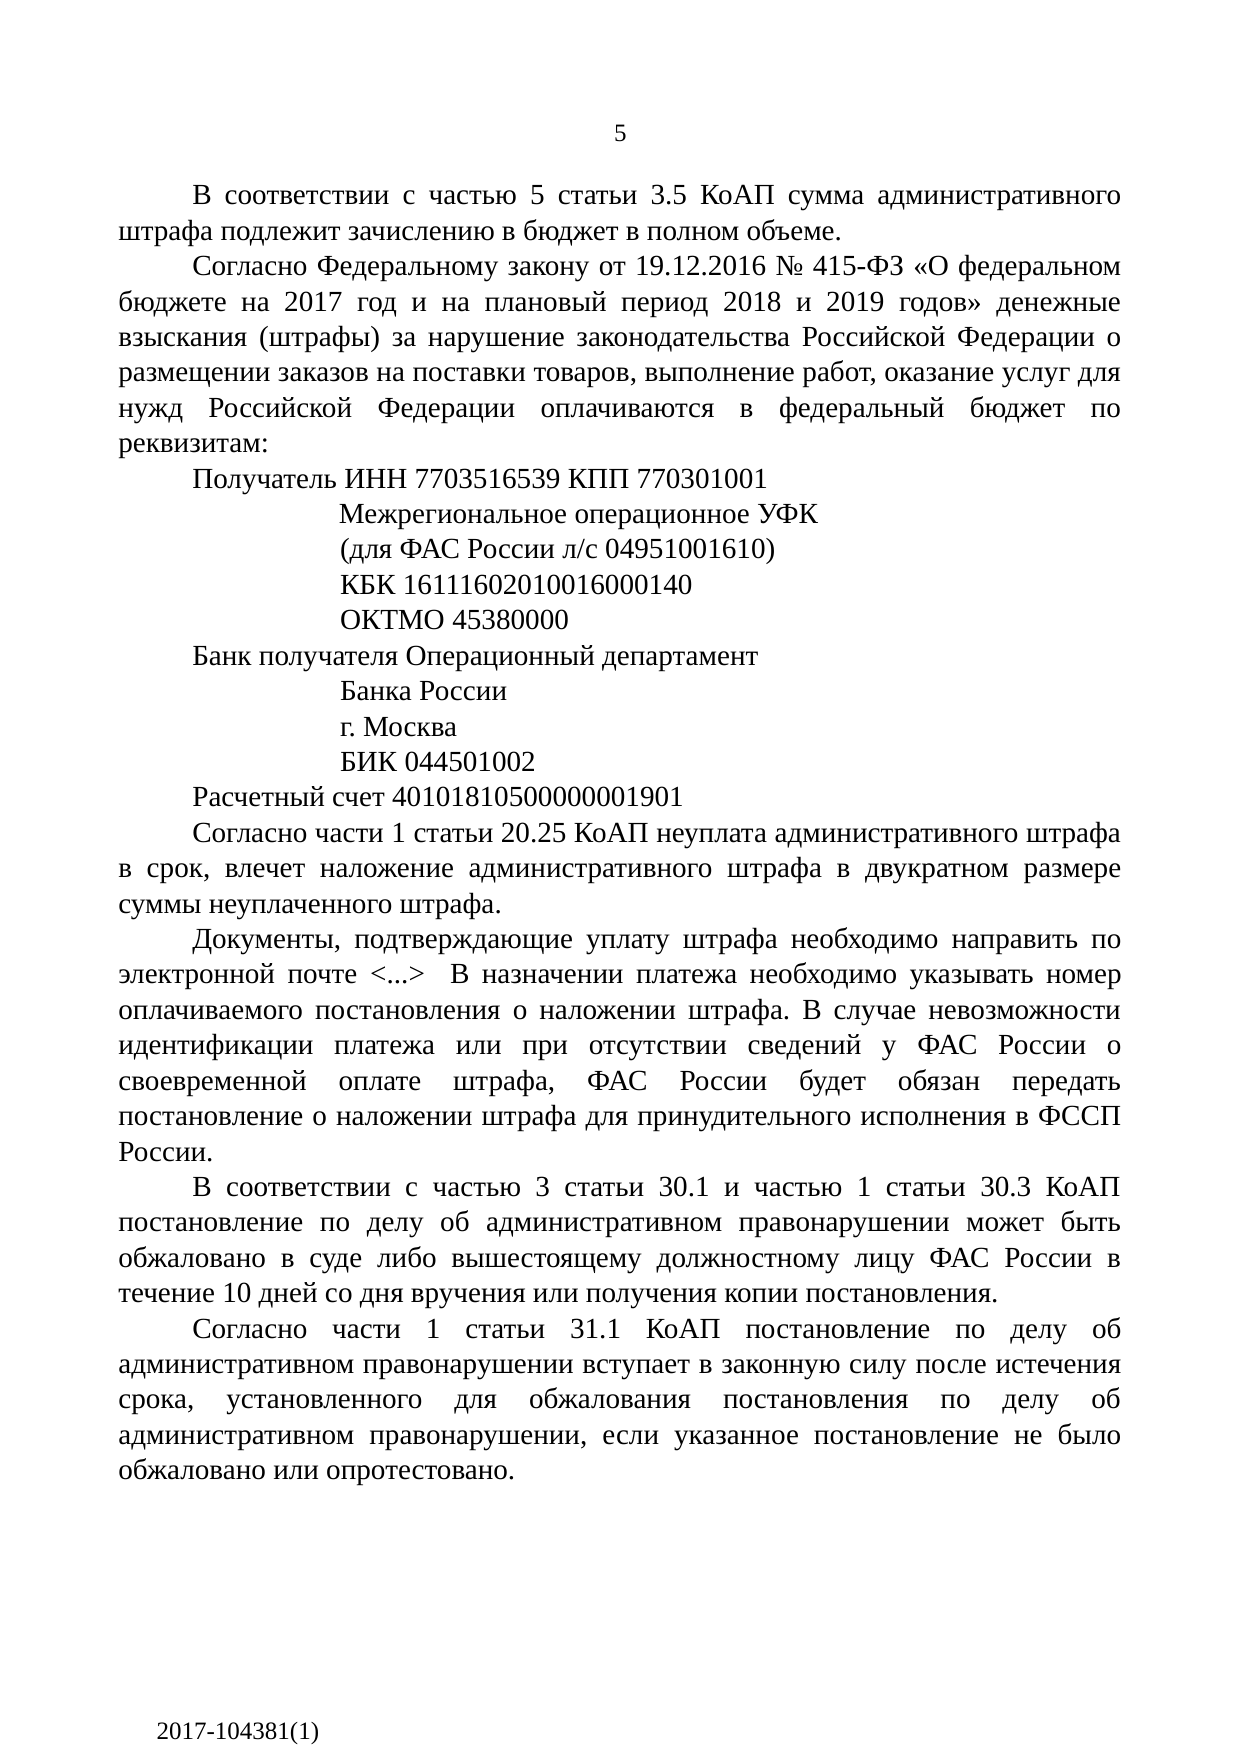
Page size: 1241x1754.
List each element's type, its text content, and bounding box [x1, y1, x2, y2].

text КБК 16111602010016000140 [118, 566, 1122, 601]
text БИК 044501002 [118, 743, 1122, 778]
text Расчетный счет 40101810500000001901 [118, 778, 1122, 814]
text В соответствии с частью 3 статьи 30.1 и частью 1 статьи 30.3 КоАП постановление по делу об административном правонарушении может быть обжаловано в суде либо вышестоящему должностному лицу ФАС России в течение 10 дней со дня вручения или получения копии постановления. [118, 1168, 1122, 1310]
text Документы, подтверждающие уплату штрафа необходимо направить по электронной почте <...> В назначении платежа необходимо указывать номер оплачиваемого постановления о наложении штрафа. В случае невозможности идентификации платежа или при отсутствии сведений у ФАС России о своевременной оплате штрафа, ФАС России будет обязан передать постановление о наложении штрафа для принудительного исполнения в ФССП России. [118, 920, 1122, 1168]
text Банк получателя Операционный департамент [118, 637, 1122, 672]
text В соответствии с частью 5 статьи 3.5 КоАП сумма административного штрафа подлежит зачислению в бюджет в полном объеме. [118, 176, 1122, 247]
text Межрегиональное операционное УФК [118, 495, 1122, 531]
text Согласно части 1 статьи 31.1 КоАП постановление по делу об административном правонарушении вступает в законную силу после истечения срока, установленного для обжалования постановления по делу об административном правонарушении, если указанное постановление не было обжаловано или опротестовано. [118, 1310, 1122, 1487]
text ОКТМО 45380000 [118, 601, 1122, 637]
text Согласно части 1 статьи 20.25 КоАП неуплата административного штрафа в срок, влечет наложение административного штрафа в двукратном размере суммы неуплаченного штрафа. [118, 814, 1122, 920]
text Согласно Федеральному закону от 19.12.2016 № 415-ФЗ «О федеральном бюджете на 2017 год и на плановый период 2018 и 2019 годов» денежные взыскания (штрафы) за нарушение законодательства Российской Федерации о размещении заказов на поставки товаров, выполнение работ, оказание услуг для нужд Российской Федерации оплачиваются в федеральный бюджет по реквизитам: [118, 247, 1122, 460]
text г. Москва [118, 708, 1122, 743]
text Банка России [118, 672, 1122, 708]
text Получатель ИНН 7703516539 КПП 770301001 [118, 460, 1122, 495]
text (для ФАС России л/с 04951001610) [118, 531, 1122, 566]
